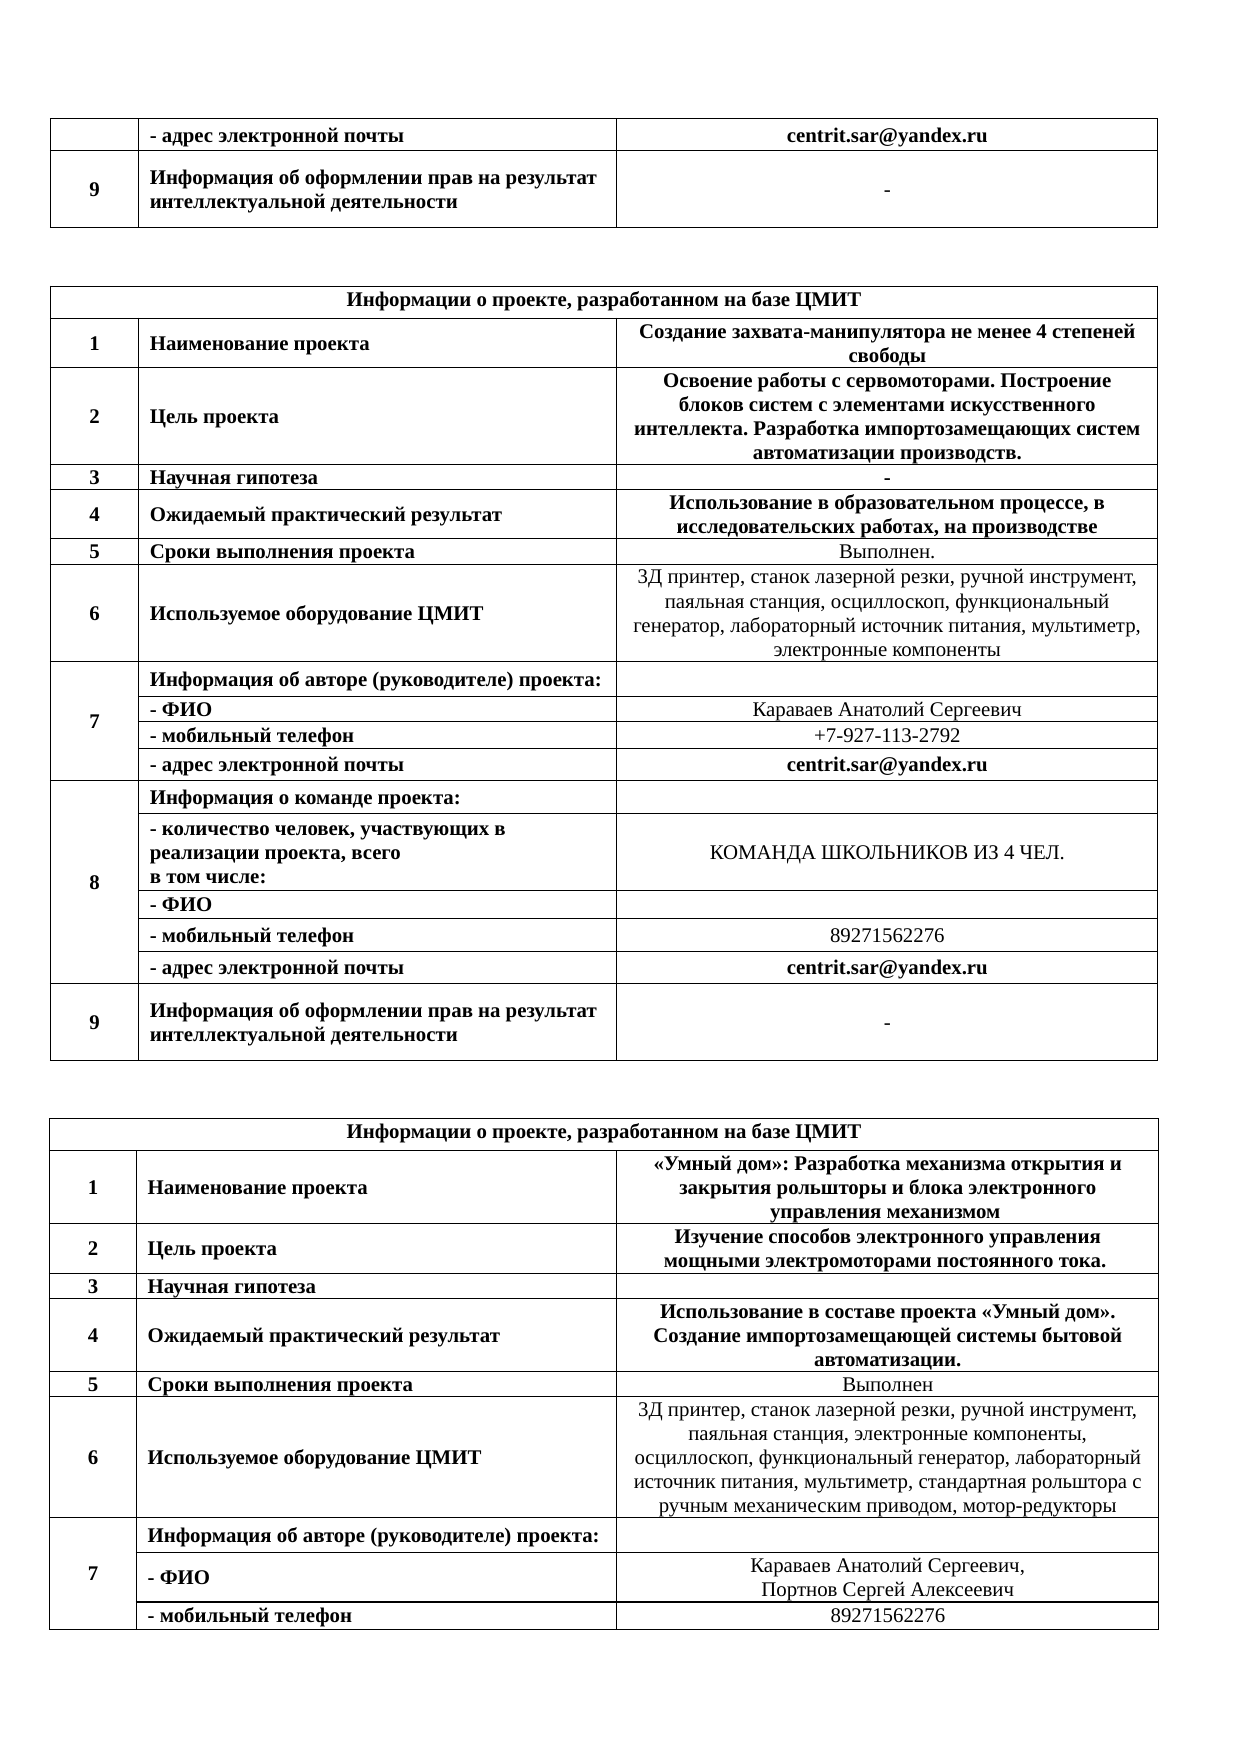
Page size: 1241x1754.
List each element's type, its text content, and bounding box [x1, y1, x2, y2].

table_cell Информация о команде проекта: [139, 781, 616, 813]
table_cell Караваев Анатолий Сергеевич, Портнов Сергей Алексеевич [617, 1553, 1158, 1601]
table_cell 3Д принтер, станок лазерной резки, ручной инструмент, паяльная станция, осциллоскоп, функциональный генератор, лабораторный источник питания, мультиметр, электронные компоненты [617, 565, 1157, 661]
table_cell Информация об оформлении прав на результат интеллектуальной деятельности [139, 984, 616, 1059]
table_cell - адрес электронной почты [139, 952, 616, 983]
table_cell Ожидаемый практический результат [139, 490, 616, 538]
table_cell centrit.sar@yandex.ru [617, 749, 1157, 780]
table_cell 4 [50, 1299, 136, 1371]
table_cell [617, 781, 1157, 813]
table_header Информации о проекте, разработанном на базе ЦМИТ [50, 1119, 1158, 1150]
table_cell - мобильный телефон [139, 919, 616, 951]
table_cell centrit.sar@yandex.ru [617, 952, 1157, 983]
table_cell - ФИО [139, 891, 616, 918]
table_cell 7 [51, 662, 138, 780]
table_cell 89271562276 [617, 919, 1157, 951]
table_cell Сроки выполнения проекта [137, 1372, 616, 1396]
table_cell [617, 1274, 1158, 1298]
table_cell [617, 891, 1157, 918]
table_cell 3 [50, 1274, 136, 1298]
table_cell centrit.sar@yandex.ru [617, 119, 1157, 150]
table_cell Наименование проекта [137, 1151, 616, 1223]
table_cell 7 [50, 1518, 136, 1628]
table_cell 6 [50, 1397, 136, 1517]
table_cell - мобильный телефон [137, 1603, 616, 1628]
table_cell Научная гипотеза [139, 465, 616, 489]
table_cell Использование в образовательном процессе, в исследовательских работах, на производстве [617, 490, 1157, 538]
table_cell Информация об авторе (руководителе) проекта: [139, 662, 616, 696]
table_cell ‑ [617, 465, 1157, 489]
table_cell Наименование проекта [139, 319, 616, 367]
table_cell [617, 1518, 1158, 1552]
table_cell Ожидаемый практический результат [137, 1299, 616, 1371]
table_cell Используемое оборудование ЦМИТ [137, 1397, 616, 1517]
table_cell Информация об оформлении прав на результат интеллектуальной деятельности [139, 151, 616, 227]
table_header Информации о проекте, разработанном на базе ЦМИТ [51, 287, 1157, 318]
table_cell - адрес электронной почты [139, 119, 616, 150]
table_cell +7-927-113-2792 [617, 722, 1157, 748]
table_cell Сроки выполнения проекта [139, 539, 616, 563]
table_cell - [617, 984, 1157, 1059]
table_cell 9 [51, 151, 138, 227]
table_cell Караваев Анатолий Сергеевич [617, 697, 1157, 721]
table_cell Информация об авторе (руководителе) проекта: [137, 1518, 616, 1552]
table_cell Цель проекта [139, 368, 616, 464]
table_cell Изучение способов электронного управления мощными электромоторами постоянного тока. [617, 1224, 1158, 1272]
table_cell «Умный дом»: Разработка механизма открытия и закрытия рольшторы и блока электронного управления механизмом [617, 1151, 1158, 1223]
table_cell Цель проекта [137, 1224, 616, 1272]
table_cell Выполнен [617, 1372, 1158, 1396]
table_cell Научная гипотеза [137, 1274, 616, 1298]
table_cell 6 [51, 565, 138, 661]
table_cell 1 [50, 1151, 136, 1223]
table_cell 1 [51, 319, 138, 367]
table_cell - [617, 151, 1157, 227]
table_cell - адрес электронной почты [139, 749, 616, 780]
table_cell 3 [51, 465, 138, 489]
table_cell Освоение работы с сервомоторами. Построение блоков систем с элементами искусственного интеллекта. Разработка импортозамещающих систем автоматизации производств. [617, 368, 1157, 464]
table_cell - количество человек, участвующих в реализации проекта, всего в том числе: [139, 814, 616, 889]
table_cell Использование в составе проекта «Умный дом». Создание импортозамещающей системы бытовой автоматизации. [617, 1299, 1158, 1371]
table_cell 89271562276 [617, 1603, 1158, 1628]
table_cell Создание захвата-манипулятора не менее 4 степеней свободы [617, 319, 1157, 367]
table_cell КОМАНДА ШКОЛЬНИКОВ ИЗ 4 ЧЕЛ. [617, 814, 1157, 889]
table_cell 8 [51, 781, 138, 983]
table_cell 9 [51, 984, 138, 1059]
table_cell [617, 662, 1157, 696]
table_cell 2 [51, 368, 138, 464]
table_cell Используемое оборудование ЦМИТ [139, 565, 616, 661]
table_cell 2 [50, 1224, 136, 1272]
table_cell - мобильный телефон [139, 722, 616, 748]
table_cell - ФИО [139, 697, 616, 721]
table_cell Выполнен. [617, 539, 1157, 563]
table_cell 5 [50, 1372, 136, 1396]
table_cell - ФИО [137, 1553, 616, 1601]
table_cell 4 [51, 490, 138, 538]
table_cell 5 [51, 539, 138, 563]
table_cell [51, 119, 138, 150]
table_cell 3Д принтер, станок лазерной резки, ручной инструмент, паяльная станция, электронные компоненты, осциллоскоп, функциональный генератор, лабораторный источник питания, мультиметр, стандартная рольштора с ручным механическим приводом, мотор-редукторы [617, 1397, 1158, 1517]
